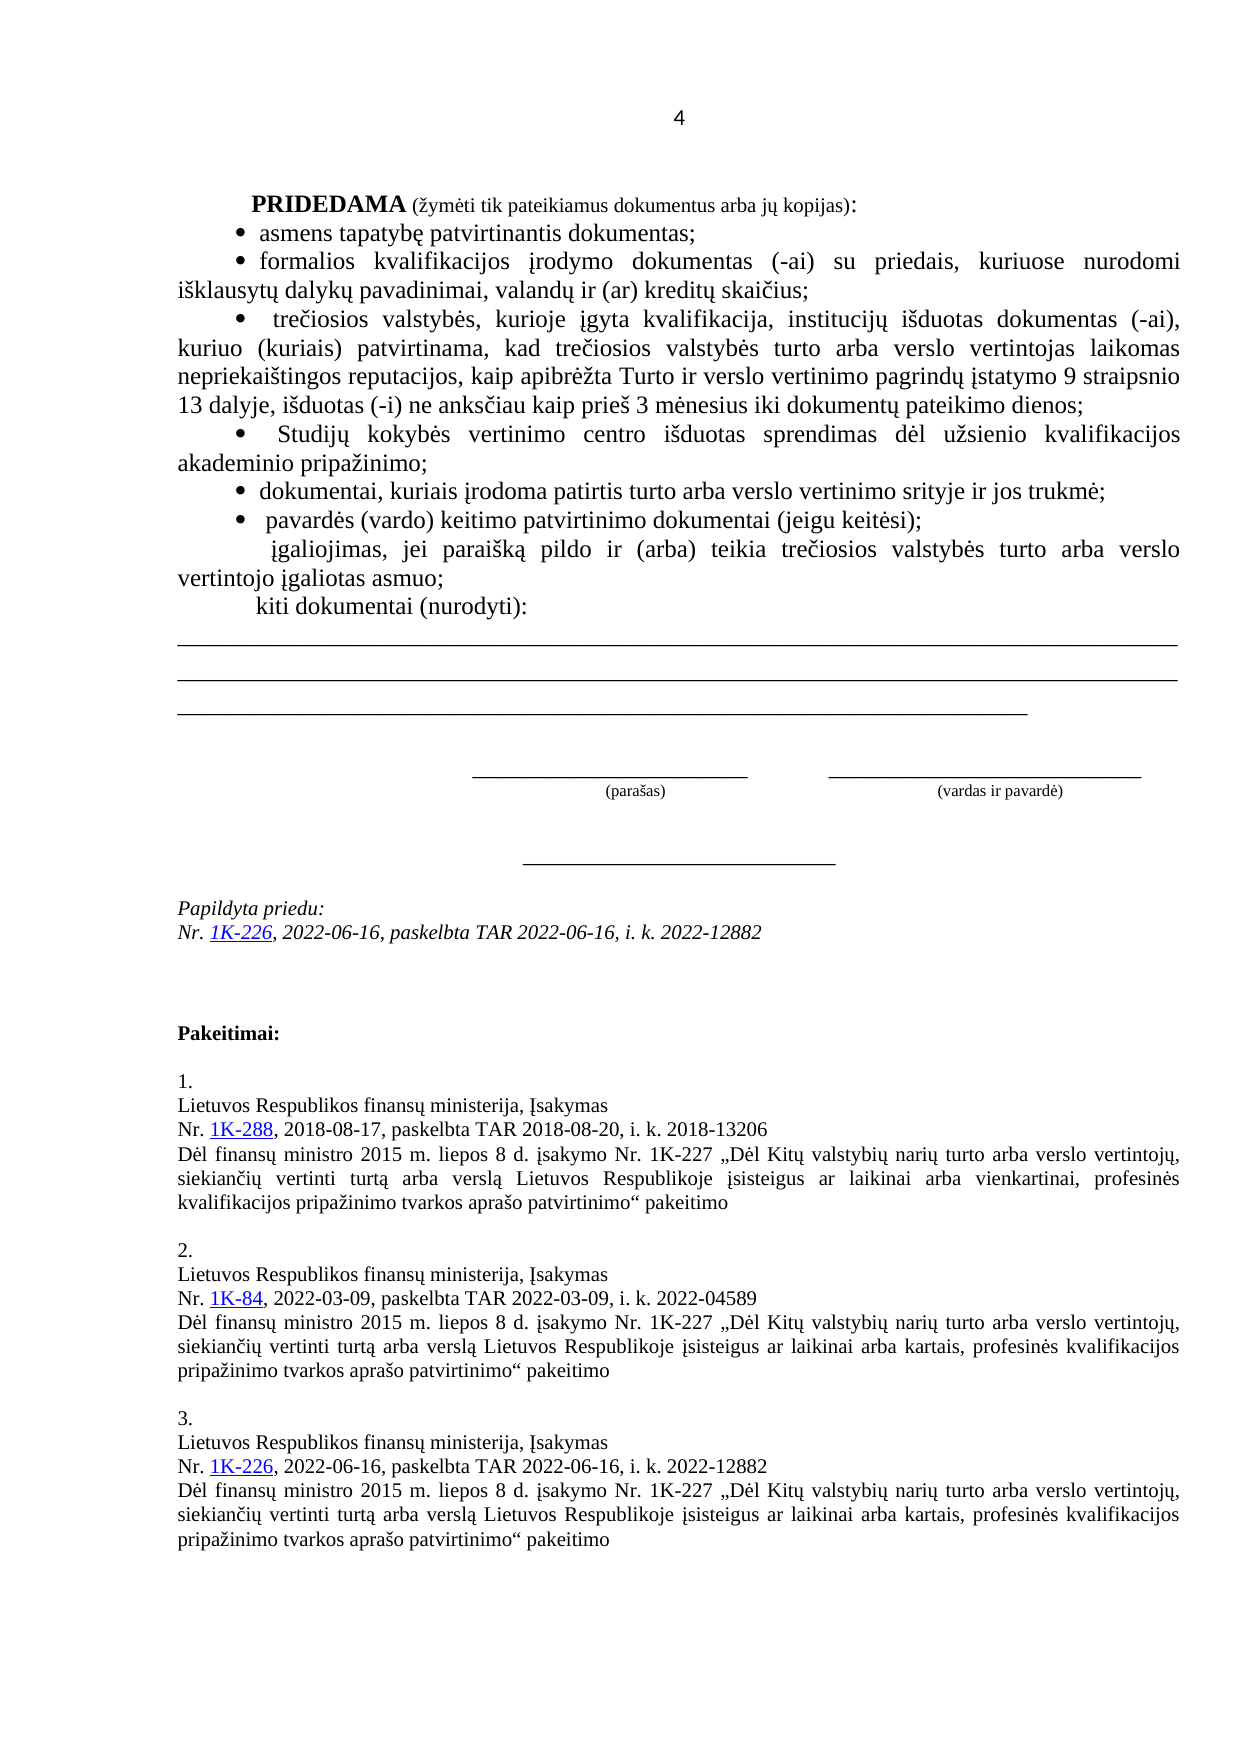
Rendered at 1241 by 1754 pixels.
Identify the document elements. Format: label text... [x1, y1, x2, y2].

text Dėl finansų ministro 2015 m. liepos 8 d. įsakymo Nr. 1K-227 „Dėl Kitų valstybių narių turto arba verslo vertintojų, siekiančių vertinti turtą arba verslą Lietuvos Respublikoje įsisteigus ar laikinai arba kartais, profesinės kvalifikacijos pripažinimo tvarkos aprašo patvirtinimo“ pakeitimo [177, 1478, 1181, 1551]
text  trečiosios valstybės, kurioje įgyta kvalifikacija, institucijų išduotas dokumentas (-ai), kuriuo (kuriais) patvirtinama, kad trečiosios valstybės turto arba verslo vertintojas laikomas nepriekaištingos reputacijos, kaip apibrėžta Turto ir verslo vertinimo pagrindų įstatymo 9 straipsnio 13 dalyje, išduotas (-i) ne anksčiau kaip prieš 3 mėnesius iki dokumentų pateikimo dienos; [177, 304, 1181, 419]
text Nr. 1K-84, 2022-03-09, paskelbta TAR 2022-03-09, i. k. 2022-04589 [177, 1286, 1181, 1310]
text Nr. 1K-288, 2018-08-17, paskelbta TAR 2018-08-20, i. k. 2018-13206 [177, 1117, 1181, 1141]
text ________________________________________________________________________________ [177, 655, 1181, 683]
text Pakeitimai: [177, 1021, 1181, 1045]
text ____________________________________________________________________ [177, 689, 1181, 718]
text 2. [177, 1238, 1181, 1262]
text Lietuvos Respublikos finansų ministerija, Įsakymas [177, 1093, 1181, 1117]
text 1. [177, 1069, 1181, 1093]
text  pavardės (vardo) keitimo patvirtinimo dokumentai (jeigu keitėsi); [177, 505, 1181, 534]
text Lietuvos Respublikos finansų ministerija, Įsakymas [177, 1262, 1181, 1286]
text Dėl finansų ministro 2015 m. liepos 8 d. įsakymo Nr. 1K-227 „Dėl Kitų valstybių narių turto arba verslo vertintojų, siekiančių vertinti turtą arba verslą Lietuvos Respublikoje įsisteigus ar laikinai arba vienkartinai, profesinės kvalifikacijos pripažinimo tvarkos aprašo patvirtinimo“ pakeitimo [177, 1141, 1181, 1214]
text  Studijų kokybės vertinimo centro išduotas sprendimas dėl užsienio kvalifikacijos akademinio pripažinimo; [177, 419, 1181, 476]
text (parašas) (vardas ir pavardė) [605, 781, 1181, 810]
text formalios kvalifikacijos įrodymo dokumentas (-ai) su priedais, kuriuose nurodomi išklausytų dalykų pavadinimai, valandų ir (ar) kreditų skaičius; [177, 246, 1181, 304]
text ______________________ _________________________ [472, 752, 1181, 781]
text Lietuvos Respublikos finansų ministerija, Įsakymas [177, 1430, 1181, 1454]
text _________________________ [177, 839, 1181, 867]
text 3. [177, 1406, 1181, 1430]
text asmens tapatybę patvirtinantis dokumentas; [177, 218, 1181, 246]
text Nr. 1K-226, 2022-06-16, paskelbta TAR 2022-06-16, i. k. 2022-12882 [177, 920, 1181, 944]
text  įgaliojimas, jei paraišką pildo ir (arba) teikia trečiosios valstybės turto arba verslo vertintojo įgaliotas asmuo; [177, 534, 1181, 591]
text pridedama (žymėti tik pateikiamus dokumentus arba jų kopijas): [177, 189, 1181, 218]
text Nr. 1K-226, 2022-06-16, paskelbta TAR 2022-06-16, i. k. 2022-12882 [177, 1454, 1181, 1478]
text dokumentai, kuriais įrodoma patirtis turto arba verslo vertinimo srityje ir jos trukmė; [177, 476, 1181, 505]
text Papildyta priedu: [177, 896, 1181, 920]
text ________________________________________________________________________________ [177, 620, 1181, 649]
text kiti dokumentai (nurodyti): [177, 591, 1181, 620]
text Dėl finansų ministro 2015 m. liepos 8 d. įsakymo Nr. 1K-227 „Dėl Kitų valstybių narių turto arba verslo vertintojų, siekiančių vertinti turtą arba verslą Lietuvos Respublikoje įsisteigus ar laikinai arba kartais, profesinės kvalifikacijos pripažinimo tvarkos aprašo patvirtinimo“ pakeitimo [177, 1310, 1181, 1382]
